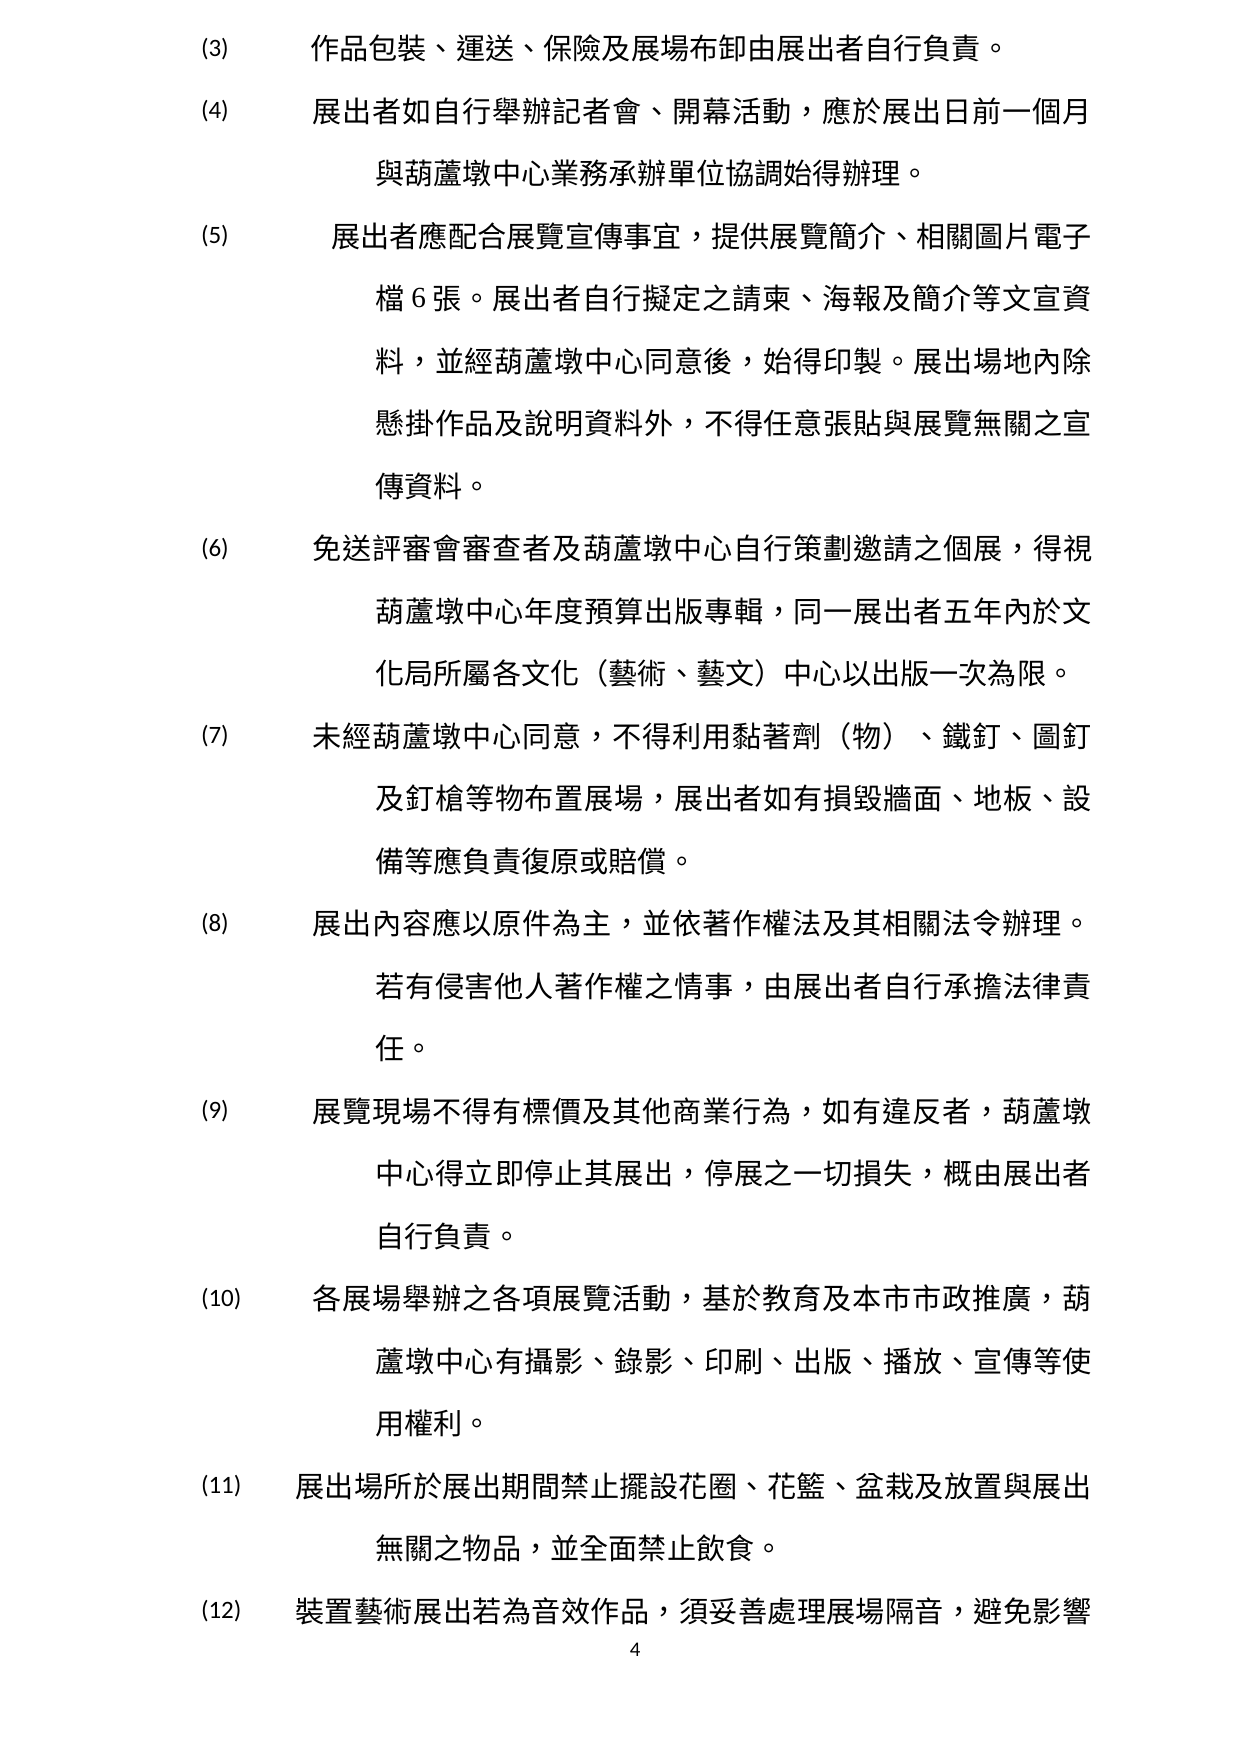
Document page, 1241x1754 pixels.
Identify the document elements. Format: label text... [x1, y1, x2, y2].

list 裝置藝術展出若為音效作品，須妥善處理展場隔音，避免影響 [201, 1568, 1092, 1630]
list 免送評審會審查者及葫蘆墩中心自行策劃邀請之個展，得視葫蘆墩中心年度預算出版專輯，同一展出者五年內於文化局所屬各文化（藝術、藝文）中心以出版一次為限。 [201, 505, 1092, 693]
list 展覽現場不得有標價及其他商業行為，如有違反者，葫蘆墩中心得立即停止其展出，停展之一切損失，概由展出者自行負責。 [201, 1068, 1092, 1255]
list 作品包裝、運送、保險及展場布卸由展出者自行負責。 [201, 5, 1092, 68]
list 展出者如自行舉辦記者會、開幕活動，應於展出日前一個月與葫蘆墩中心業務承辦單位協調始得辦理。 [201, 68, 1092, 193]
list 未經葫蘆墩中心同意，不得利用黏著劑（物）、鐵釘、圖釘及釘槍等物布置展場，展出者如有損毀牆面、地板、設備等應負責復原或賠償。 [201, 693, 1092, 880]
list 展出者應配合展覽宣傳事宜，提供展覽簡介、相關圖片電子檔6張。展出者自行擬定之請柬、海報及簡介等文宣資料，並經葫蘆墩中心同意後，始得印製。展出場地內除懸掛作品及說明資料外，不得任意張貼與展覽無關之宣傳資料。 [201, 193, 1092, 505]
list 各展場舉辦之各項展覽活動，基於教育及本市市政推廣，葫蘆墩中心有攝影、錄影、印刷、出版、播放、宣傳等使用權利。 [201, 1255, 1092, 1443]
list 展出內容應以原件為主，並依著作權法及其相關法令辦理。若有侵害他人著作權之情事，由展出者自行承擔法律責任。 [201, 880, 1092, 1068]
list 展出場所於展出期間禁止擺設花圈、花籃、盆栽及放置與展出無關之物品，並全面禁止飲食。 [201, 1443, 1092, 1568]
